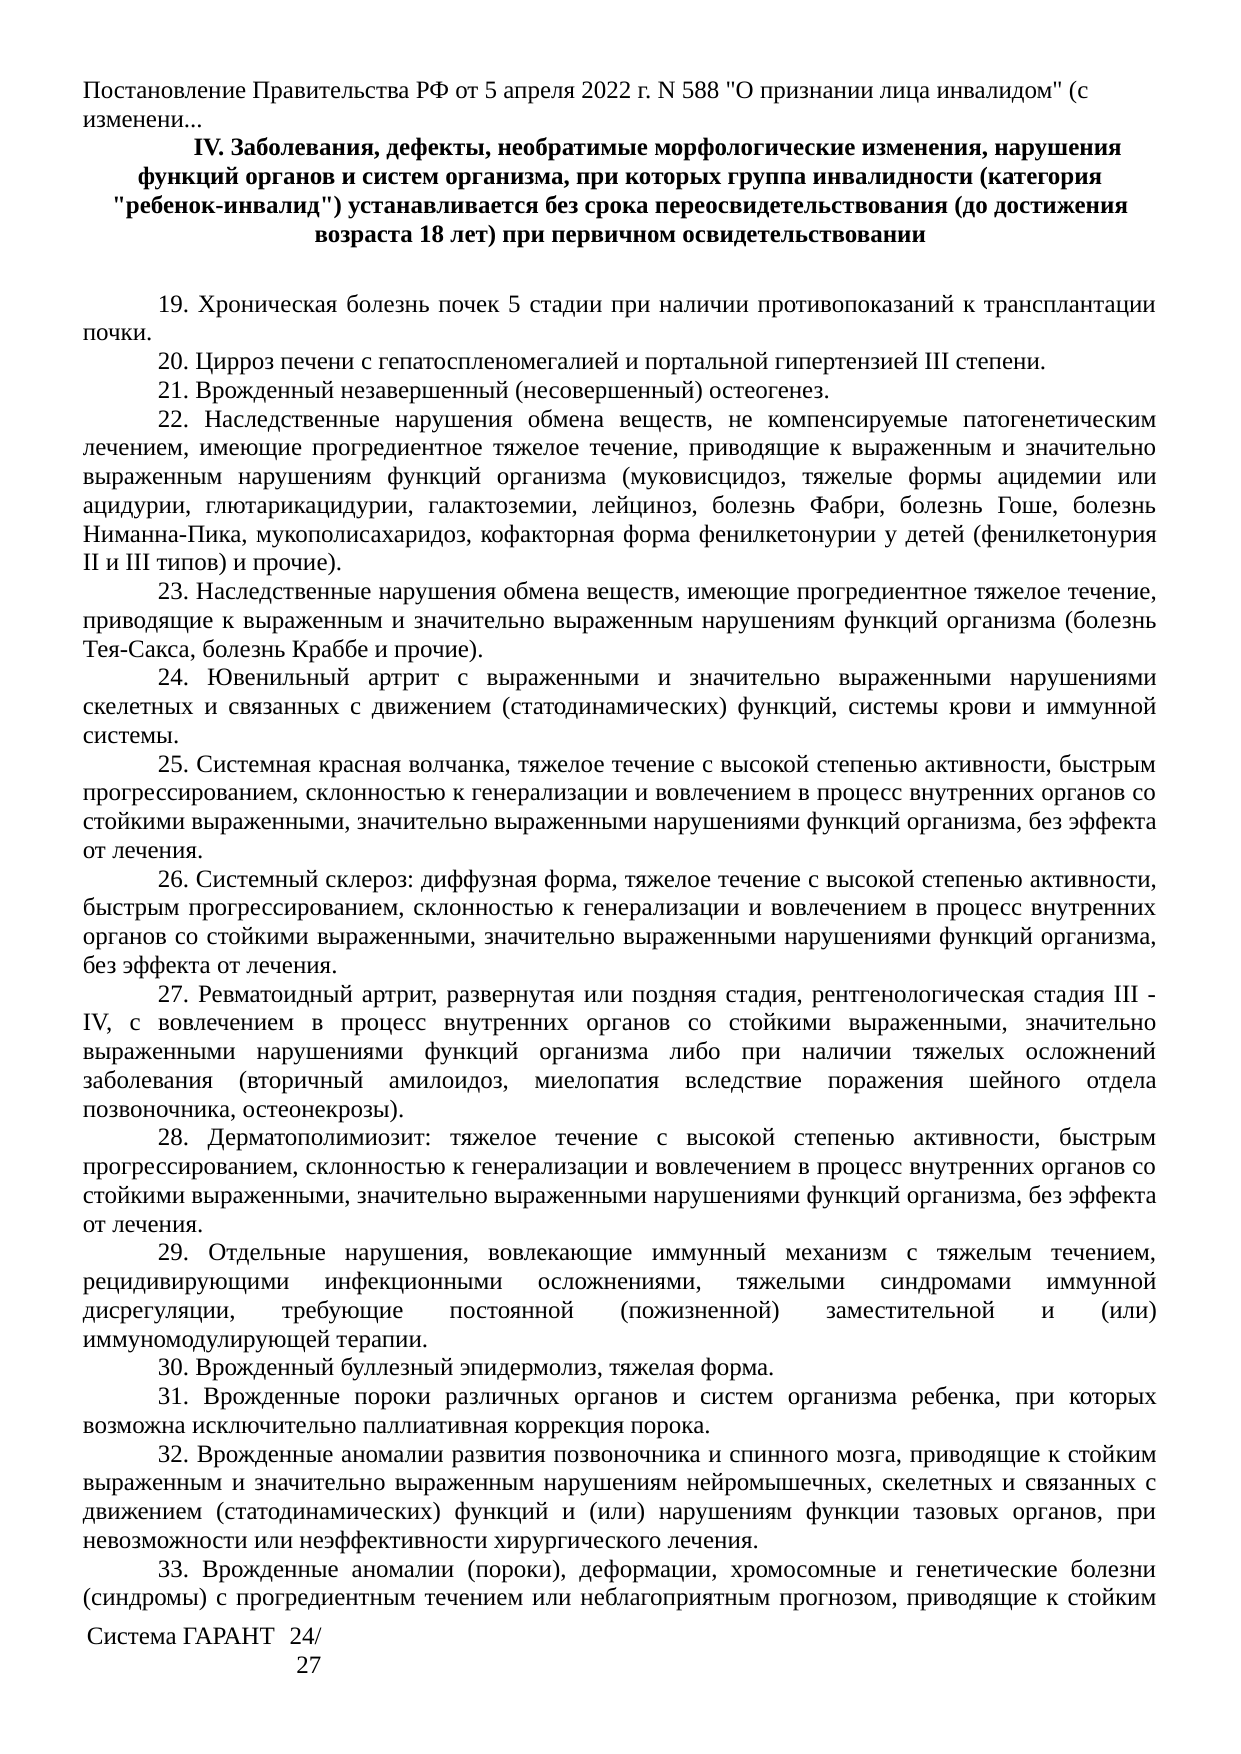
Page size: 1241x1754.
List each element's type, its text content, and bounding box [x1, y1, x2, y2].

text 19. Хроническая болезнь почек 5 стадии при наличии противопоказаний к трансплантации почки. [83, 289, 1157, 346]
subtitle IV. Заболевания, дефекты, необратимые морфологические изменения, нарушения функций органов и систем организма, при которых группа инвалидности (категория "ребенок-инвалид") устанавливается без срока переосвидетельствования (до достижения возраста 18 лет) при первичном освидетельствовании [83, 132, 1157, 247]
text 27. Ревматоидный артрит, развернутая или поздняя стадия, рентгенологическая стадия III - IV, с вовлечением в процесс внутренних органов со стойкими выраженными, значительно выраженными нарушениями функций организма либо при наличии тяжелых осложнений заболевания (вторичный амилоидоз, миелопатия вследствие поражения шейного отдела позвоночника, остеонекрозы). [83, 979, 1157, 1122]
text 26. Системный склероз: диффузная форма, тяжелое течение с высокой степенью активности, быстрым прогрессированием, склонностью к генерализации и вовлечением в процесс внутренних органов со стойкими выраженными, значительно выраженными нарушениями функций организма, без эффекта от лечения. [83, 864, 1157, 979]
text 30. Врожденный буллезный эпидермолиз, тяжелая форма. [83, 1352, 1157, 1381]
text 23. Наследственные нарушения обмена веществ, имеющие прогредиентное тяжелое течение, приводящие к выраженным и значительно выраженным нарушениям функций организма (болезнь Тея-Сакса, болезнь Краббе и прочие). [83, 576, 1157, 662]
text 25. Системная красная волчанка, тяжелое течение с высокой степенью активности, быстрым прогрессированием, склонностью к генерализации и вовлечением в процесс внутренних органов со стойкими выраженными, значительно выраженными нарушениями функций организма, без эффекта от лечения. [83, 749, 1157, 864]
text 21. Врожденный незавершенный (несовершенный) остеогенез. [83, 375, 1157, 404]
text 28. Дерматополимиозит: тяжелое течение с высокой степенью активности, быстрым прогрессированием, склонностью к генерализации и вовлечением в процесс внутренних органов со стойкими выраженными, значительно выраженными нарушениями функций организма, без эффекта от лечения. [83, 1122, 1157, 1237]
text 22. Наследственные нарушения обмена веществ, не компенсируемые патогенетическим лечением, имеющие прогредиентное тяжелое течение, приводящие к выраженным и значительно выраженным нарушениям функций организма (муковисцидоз, тяжелые формы ацидемии или ацидурии, глютарикацидурии, галактоземии, лейциноз, болезнь Фабри, болезнь Гоше, болезнь Ниманна-Пика, мукополисахаридоз, кофакторная форма фенилкетонурии у детей (фенилкетонурия II и III типов) и прочие). [83, 404, 1157, 576]
text 29. Отдельные нарушения, вовлекающие иммунный механизм с тяжелым течением, рецидивирующими инфекционными осложнениями, тяжелыми синдромами иммунной дисрегуляции, требующие постоянной (пожизненной) заместительной и (или) иммуномодулирующей терапии. [83, 1237, 1157, 1352]
text 20. Цирроз печени с гепатоспленомегалией и портальной гипертензией III степени. [83, 346, 1157, 375]
text 33. Врожденные аномалии (пороки), деформации, хромосомные и генетические болезни (синдромы) с прогредиентным течением или неблагоприятным прогнозом, приводящие к стойким [83, 1554, 1157, 1611]
text 24. Ювенильный артрит с выраженными и значительно выраженными нарушениями скелетных и связанных с движением (статодинамических) функций, системы крови и иммунной системы. [83, 662, 1157, 749]
text 32. Врожденные аномалии развития позвоночника и спинного мозга, приводящие к стойким выраженным и значительно выраженным нарушениям нейромышечных, скелетных и связанных с движением (статодинамических) функций и (или) нарушениям функции тазовых органов, при невозможности или неэффективности хирургического лечения. [83, 1439, 1157, 1554]
text 31. Врожденные пороки различных органов и систем организма ребенка, при которых возможна исключительно паллиативная коррекция порока. [83, 1381, 1157, 1439]
